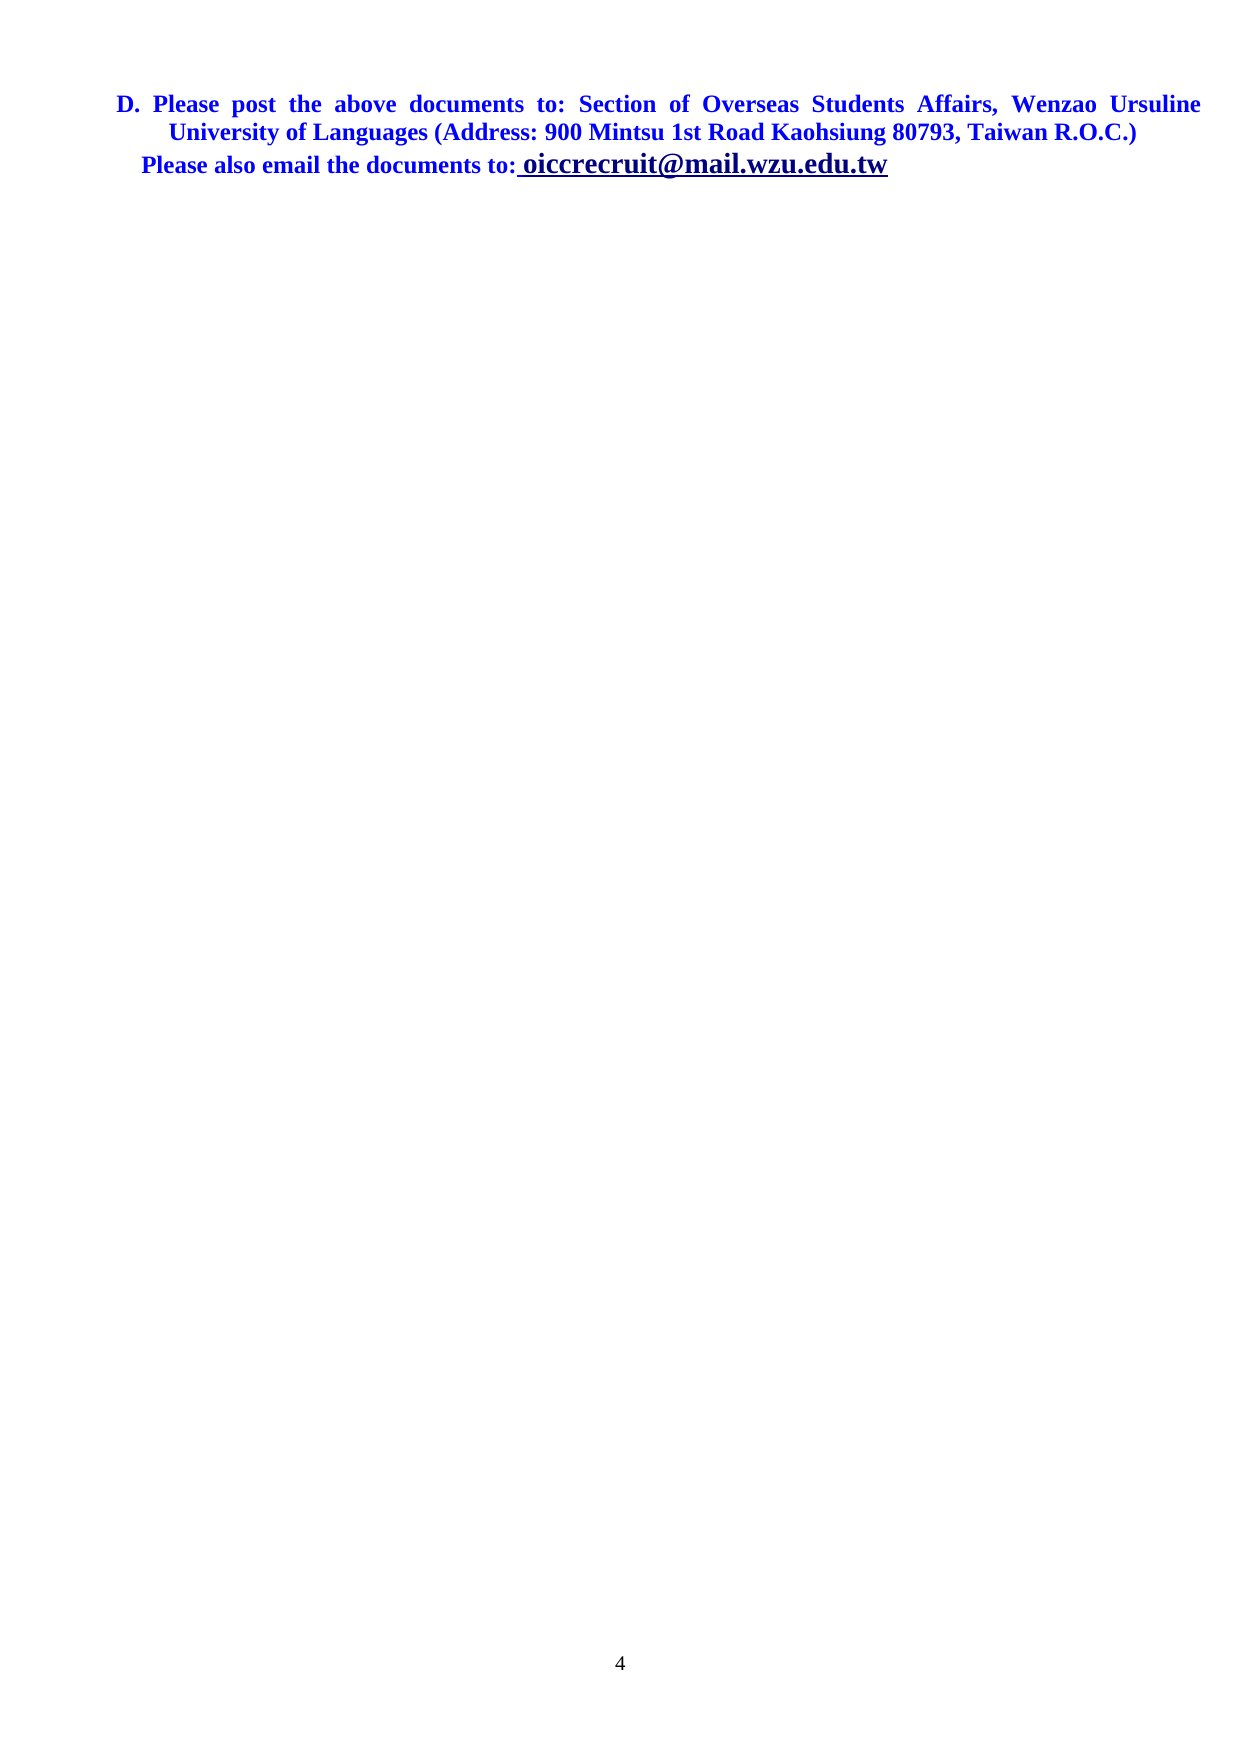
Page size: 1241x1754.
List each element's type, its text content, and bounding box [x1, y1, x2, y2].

text Please also email the documents to: oiccrecruit@mail.wzu.edu.tw [116, 146, 1201, 180]
text D. Please post the above documents to: Section of Overseas Students Affairs, Wenzao Ursuline University of Languages (Address: 900 Mintsu 1st Road Kaohsiung 80793, Taiwan R.O.C.) [116, 89, 1201, 146]
